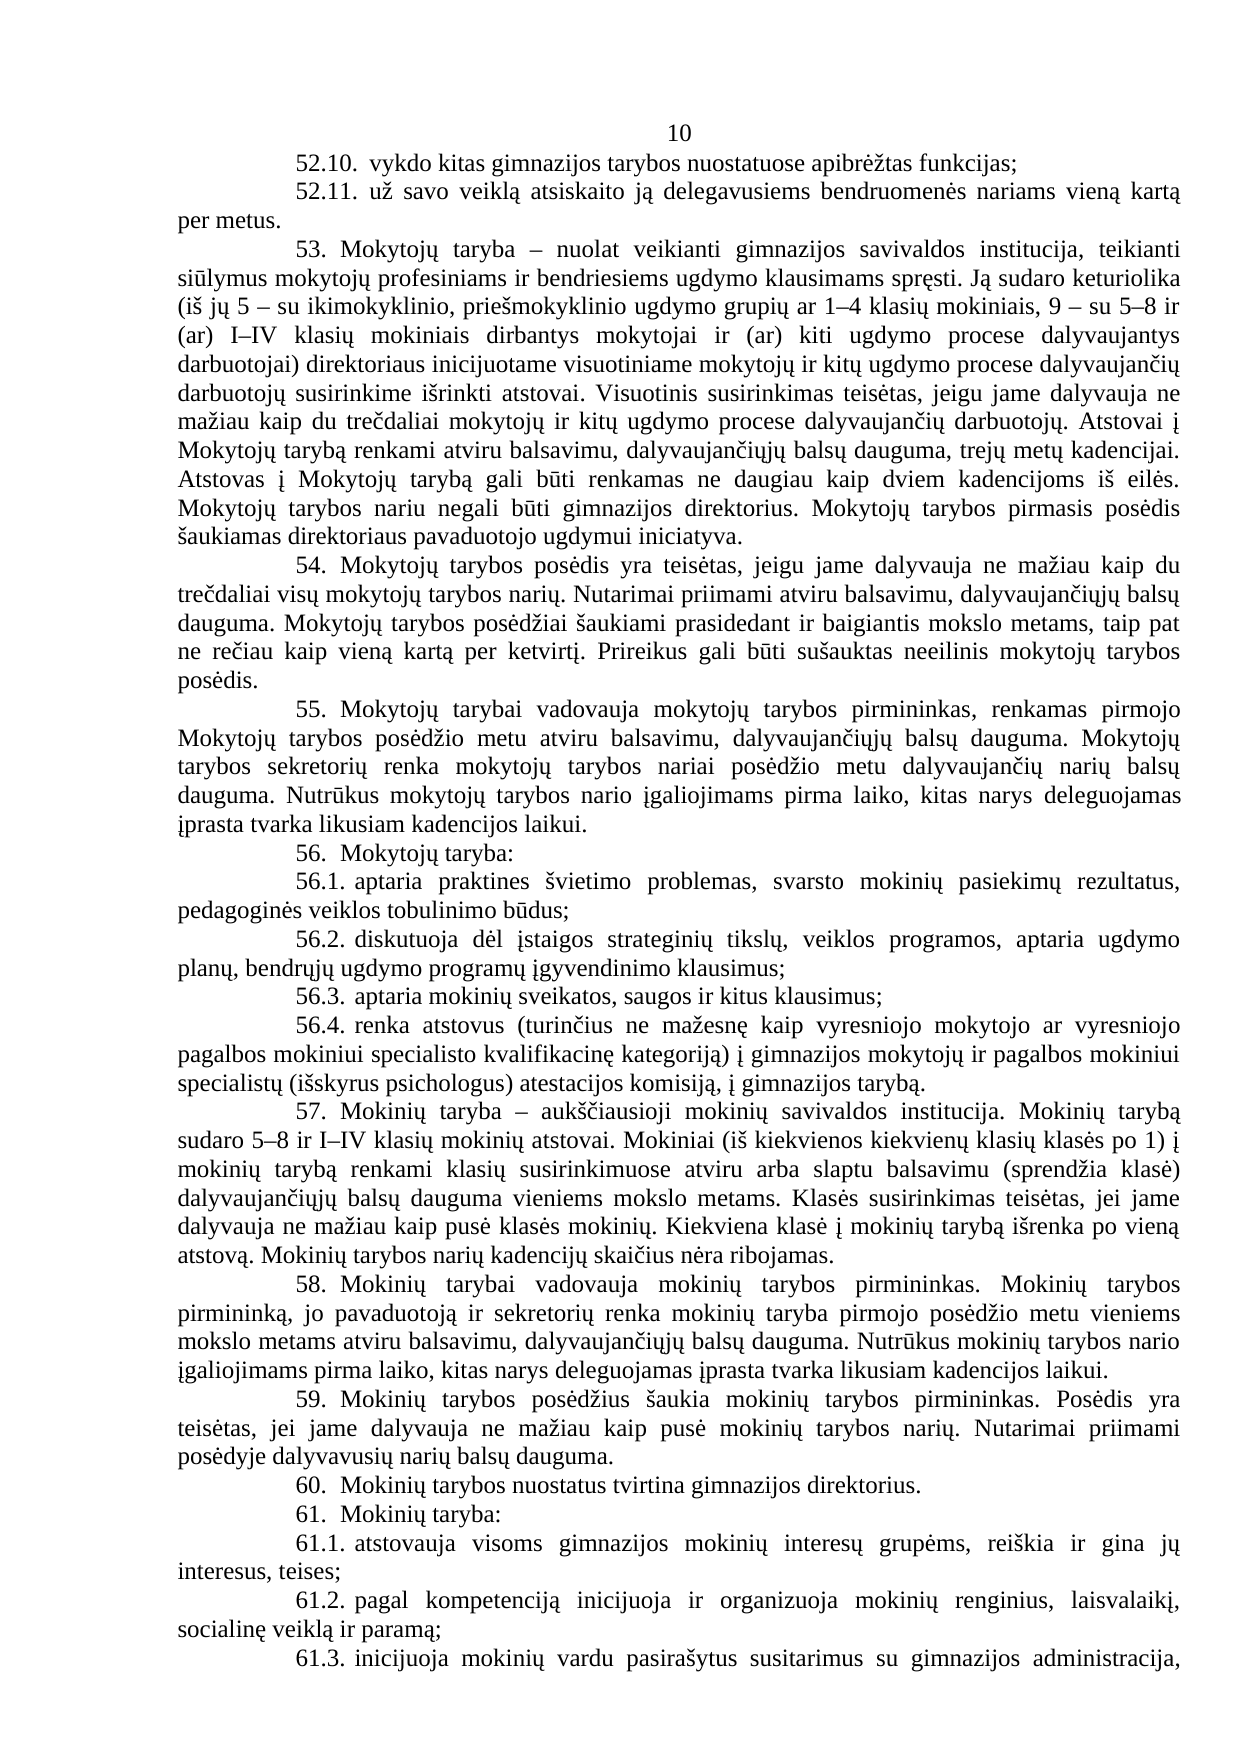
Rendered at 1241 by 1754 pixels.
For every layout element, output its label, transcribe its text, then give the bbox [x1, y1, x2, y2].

text 56.4. renka atstovus (turinčius ne mažesnę kaip vyresniojo mokytojo ar vyresniojo pagalbos mokiniui specialisto kvalifikacinę kategoriją) į gimnazijos mokytojų ir pagalbos mokiniui specialistų (išskyrus psichologus) atestacijos komisiją, į gimnazijos tarybą. [177, 1010, 1181, 1096]
text 56. Mokytojų taryba: [177, 838, 1181, 866]
text 56.2. diskutuoja dėl įstaigos strateginių tikslų, veiklos programos, aptaria ugdymo planų, bendrųjų ugdymo programų įgyvendinimo klausimus; [177, 924, 1181, 981]
text 58. Mokinių tarybai vadovauja mokinių tarybos pirmininkas. Mokinių tarybos pirmininką, jo pavaduotoją ir sekretorių renka mokinių taryba pirmojo posėdžio metu vieniems mokslo metams atviru balsavimu, dalyvaujančiųjų balsų dauguma. Nutrūkus mokinių tarybos nario įgaliojimams pirma laiko, kitas narys deleguojamas įprasta tvarka likusiam kadencijos laikui. [177, 1269, 1181, 1384]
text 52.10. vykdo kitas gimnazijos tarybos nuostatuose apibrėžtas funkcijas; [177, 148, 1181, 176]
text 61.2. pagal kompetenciją inicijuoja ir organizuoja mokinių renginius, laisvalaikį, socialinę veiklą ir paramą; [177, 1585, 1181, 1643]
text 59. Mokinių tarybos posėdžius šaukia mokinių tarybos pirmininkas. Posėdis yra teisėtas, jei jame dalyvauja ne mažiau kaip pusė mokinių tarybos narių. Nutarimai priimami posėdyje dalyvavusių narių balsų dauguma. [177, 1384, 1181, 1470]
text 56.1. aptaria praktines švietimo problemas, svarsto mokinių pasiekimų rezultatus, pedagoginės veiklos tobulinimo būdus; [177, 866, 1181, 924]
text 60. Mokinių tarybos nuostatus tvirtina gimnazijos direktorius. [177, 1470, 1181, 1499]
text 52.11. už savo veiklą atsiskaito ją delegavusiems bendruomenės nariams vieną kartą per metus. [177, 176, 1181, 234]
text 57. Mokinių taryba – aukščiausioji mokinių savivaldos institucija. Mokinių tarybą sudaro 5–8 ir I–IV klasių mokinių atstovai. Mokiniai (iš kiekvienos kiekvienų klasių klasės po 1) į mokinių tarybą renkami klasių susirinkimuose atviru arba slaptu balsavimu (sprendžia klasė) dalyvaujančiųjų balsų dauguma vieniems mokslo metams. Klasės susirinkimas teisėtas, jei jame dalyvauja ne mažiau kaip pusė klasės mokinių. Kiekviena klasė į mokinių tarybą išrenka po vieną atstovą. Mokinių tarybos narių kadencijų skaičius nėra ribojamas. [177, 1096, 1181, 1269]
text 61.3. inicijuoja mokinių vardu pasirašytus susitarimus su gimnazijos administracija, [177, 1643, 1181, 1671]
text 61.1. atstovauja visoms gimnazijos mokinių interesų grupėms, reiškia ir gina jų interesus, teises; [177, 1528, 1181, 1585]
text 61. Mokinių taryba: [177, 1499, 1181, 1528]
text 54. Mokytojų tarybos posėdis yra teisėtas, jeigu jame dalyvauja ne mažiau kaip du trečdaliai visų mokytojų tarybos narių. Nutarimai priimami atviru balsavimu, dalyvaujančiųjų balsų dauguma. Mokytojų tarybos posėdžiai šaukiami prasidedant ir baigiantis mokslo metams, taip pat ne rečiau kaip vieną kartą per ketvirtį. Prireikus gali būti sušauktas neeilinis mokytojų tarybos posėdis. [177, 550, 1181, 694]
text 55. Mokytojų tarybai vadovauja mokytojų tarybos pirmininkas, renkamas pirmojo Mokytojų tarybos posėdžio metu atviru balsavimu, dalyvaujančiųjų balsų dauguma. Mokytojų tarybos sekretorių renka mokytojų tarybos nariai posėdžio metu dalyvaujančių narių balsų dauguma. Nutrūkus mokytojų tarybos nario įgaliojimams pirma laiko, kitas narys deleguojamas įprasta tvarka likusiam kadencijos laikui. [177, 694, 1181, 838]
text 53. Mokytojų taryba – nuolat veikianti gimnazijos savivaldos institucija, teikianti siūlymus mokytojų profesiniams ir bendriesiems ugdymo klausimams spręsti. Ją sudaro keturiolika (iš jų 5 – su ikimokyklinio, priešmokyklinio ugdymo grupių ar 1–4 klasių mokiniais, 9 – su 5–8 ir (ar) I–IV klasių mokiniais dirbantys mokytojai ir (ar) kiti ugdymo procese dalyvaujantys darbuotojai) direktoriaus inicijuotame visuotiniame mokytojų ir kitų ugdymo procese dalyvaujančių darbuotojų susirinkime išrinkti atstovai. Visuotinis susirinkimas teisėtas, jeigu jame dalyvauja ne mažiau kaip du trečdaliai mokytojų ir kitų ugdymo procese dalyvaujančių darbuotojų. Atstovai į Mokytojų tarybą renkami atviru balsavimu, dalyvaujančiųjų balsų dauguma, trejų metų kadencijai. Atstovas į Mokytojų tarybą gali būti renkamas ne daugiau kaip dviem kadencijoms iš eilės. Mokytojų tarybos nariu negali būti gimnazijos direktorius. Mokytojų tarybos pirmasis posėdis šaukiamas direktoriaus pavaduotojo ugdymui iniciatyva. [177, 234, 1181, 550]
text 56.3. aptaria mokinių sveikatos, saugos ir kitus klausimus; [177, 981, 1181, 1010]
